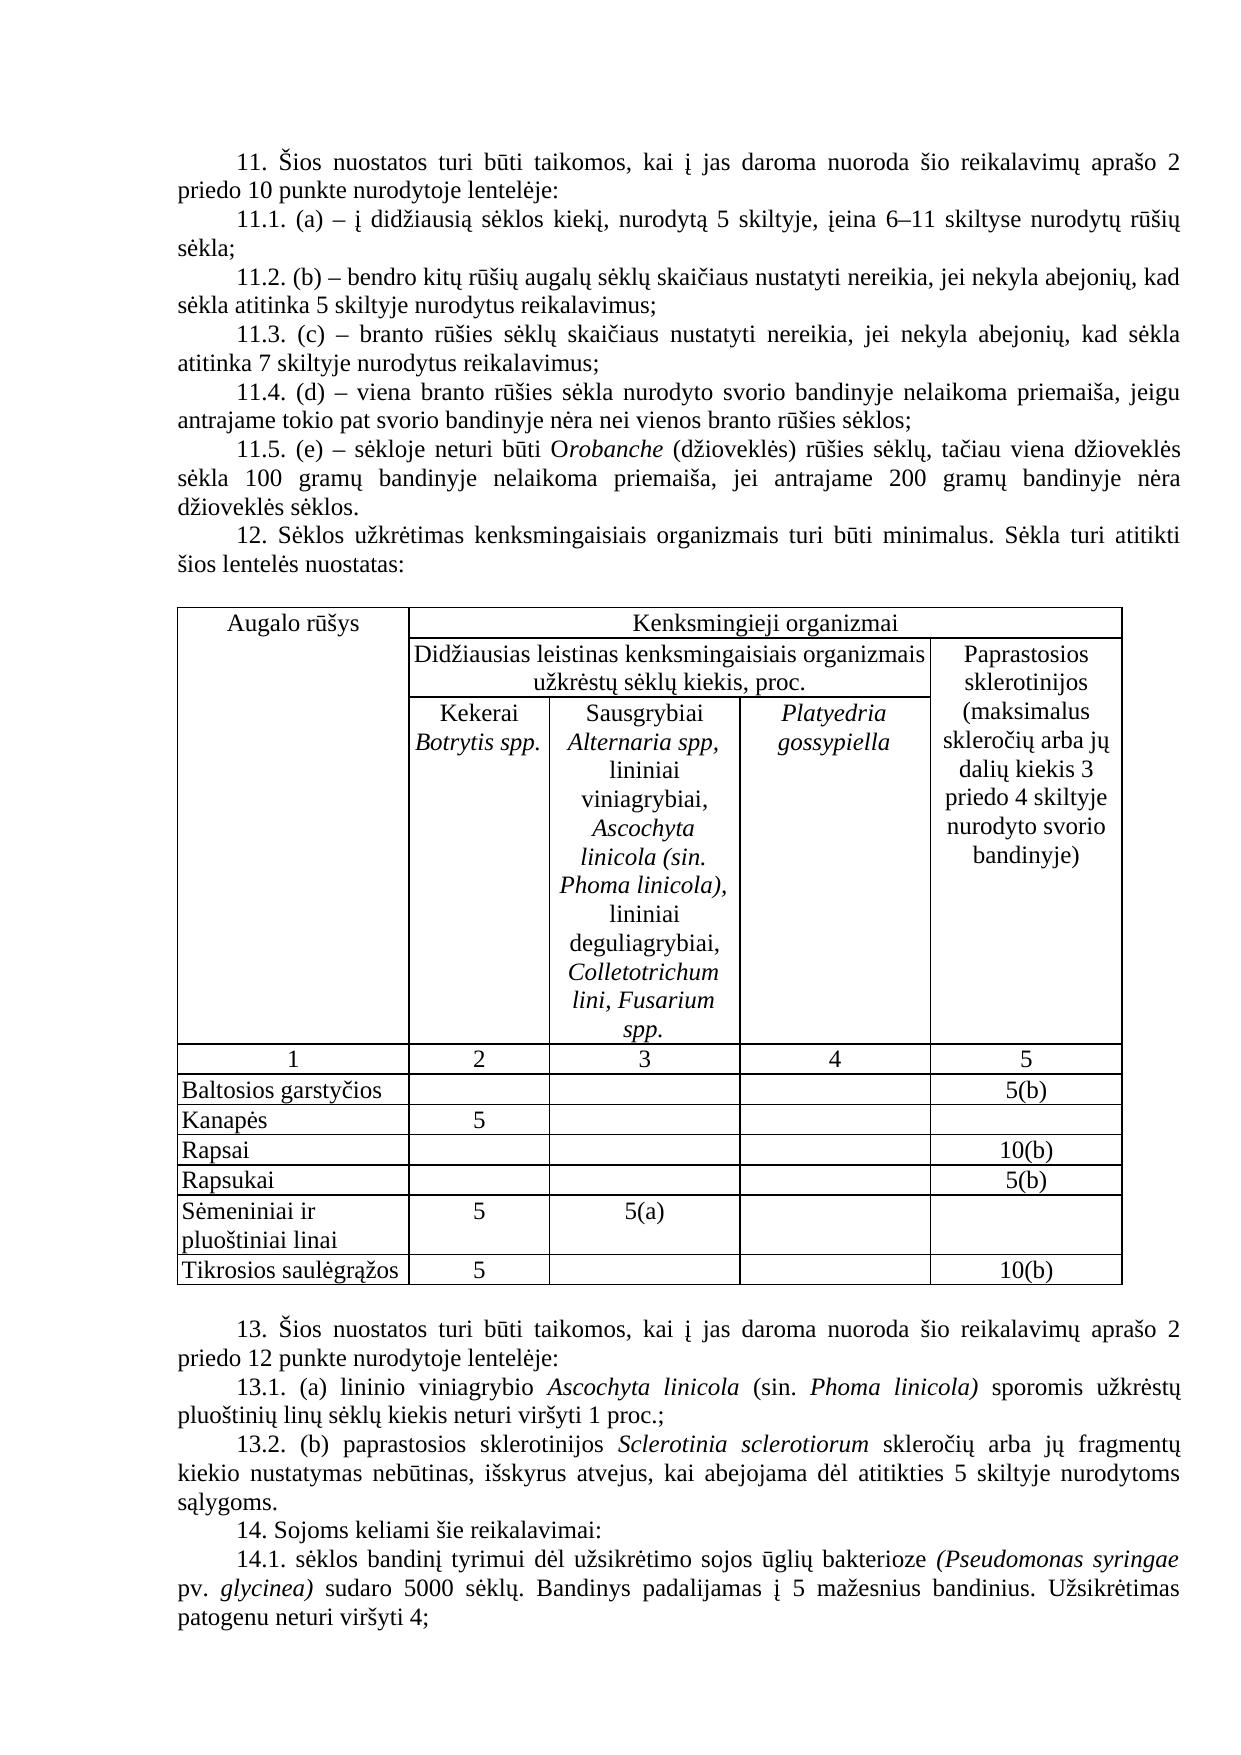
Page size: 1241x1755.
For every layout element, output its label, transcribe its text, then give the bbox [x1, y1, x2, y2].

table_cell 1 [178, 1045, 408, 1073]
table_cell 10(b) [931, 1135, 1121, 1164]
table_cell [550, 1135, 739, 1164]
text 11.2. (b) – bendro kitų rūšių augalų sėklų skaičiaus nustatyti nereikia, jei nekyla abejonių, kad sėkla atitinka 5 skiltyje nurodytus reikalavimus; [177, 262, 1181, 319]
table_cell 5(b) [931, 1075, 1121, 1103]
text 11. Šios nuostatos turi būti taikomos, kai į jas daroma nuoroda šio reikalavimų aprašo 2 priedo 10 punkte nurodytoje lentelėje: [177, 147, 1181, 204]
table_cell [741, 1196, 930, 1253]
table_cell 5 [410, 1255, 549, 1284]
table_header Augalo rūšys [178, 608, 408, 1043]
table_cell 5 [410, 1196, 549, 1253]
table_cell Paprastosios sklerotinijos (maksimalus skleročių arba jų dalių kiekis 3 priedo 4 skiltyje nurodyto svorio bandinyje) [931, 639, 1121, 1043]
table_cell 5 [410, 1105, 549, 1134]
text 11.3. (c) – branto rūšies sėklų skaičiaus nustatyti nereikia, jei nekyla abejonių, kad sėkla atitinka 7 skiltyje nurodytus reikalavimus; [177, 319, 1181, 377]
table_cell [410, 1166, 549, 1194]
table_cell Platyedria gossypiella [741, 698, 930, 1043]
table_cell Rapsai [178, 1135, 408, 1164]
table_cell [410, 1135, 549, 1164]
text 11.4. (d) – viena branto rūšies sėkla nurodyto svorio bandinyje nelaikoma priemaiša, jeigu antrajame tokio pat svorio bandinyje nėra nei vienos branto rūšies sėklos; [177, 377, 1181, 434]
text 11.1. (a) – į didžiausią sėklos kiekį, nurodytą 5 skiltyje, įeina 6–11 skiltyse nurodytų rūšių sėkla; [177, 204, 1181, 262]
table_cell 2 [410, 1045, 549, 1073]
table_cell [550, 1105, 739, 1134]
table_cell Baltosios garstyčios [178, 1075, 408, 1103]
table_cell Sėmeniniai ir pluoštiniai linai [178, 1196, 408, 1253]
table_cell Didžiausias leistinas kenksmingaisiais organizmais užkrėstų sėklų kiekis, proc. [410, 639, 930, 696]
table_cell [741, 1135, 930, 1164]
table_cell 3 [550, 1045, 739, 1073]
text 14.1. sėklos bandinį tyrimui dėl užsikrėtimo sojos ūglių bakterioze (Pseudomonas syringae pv. glycinea) sudaro 5000 sėklų. Bandinys padalijamas į 5 mažesnius bandinius. Užsikrėtimas patogenu neturi viršyti 4; [177, 1544, 1181, 1630]
table_cell [741, 1166, 930, 1194]
table_cell 5 [931, 1045, 1121, 1073]
table_cell [931, 1105, 1121, 1134]
table_cell [550, 1166, 739, 1194]
table_cell 4 [741, 1045, 930, 1073]
table_cell Sausgrybiai Alternaria spp, lininiai viniagrybiai, Ascochyta linicola (sin. Phoma linicola), lininiai deguliagrybiai, Colletotrichum lini, Fusarium spp. [550, 698, 739, 1043]
table_cell [741, 1255, 930, 1284]
text 13.1. (a) lininio viniagrybio Ascochyta linicola (sin. Phoma linicola) sporomis užkrėstų pluoštinių linų sėklų kiekis neturi viršyti 1 proc.; [177, 1372, 1181, 1429]
table_cell [550, 1075, 739, 1103]
table_header Kenksmingieji organizmai [410, 608, 1121, 637]
text 11.5. (e) – sėkloje neturi būti Orobanche (džioveklės) rūšies sėklų, tačiau viena džioveklės sėkla 100 gramų bandinyje nelaikoma priemaiša, jei antrajame 200 gramų bandinyje nėra džioveklės sėklos. [177, 434, 1181, 521]
text 13. Šios nuostatos turi būti taikomos, kai į jas daroma nuoroda šio reikalavimų aprašo 2 priedo 12 punkte nurodytoje lentelėje: [177, 1314, 1181, 1372]
table_cell Tikrosios saulėgrąžos [178, 1255, 408, 1284]
table_cell [410, 1075, 549, 1103]
table_cell [741, 1105, 930, 1134]
table_cell [931, 1196, 1121, 1253]
text 12. Sėklos užkrėtimas kenksmingaisiais organizmais turi būti minimalus. Sėkla turi atitikti šios lentelės nuostatas: [177, 521, 1181, 578]
table_cell 5(b) [931, 1166, 1121, 1194]
table_cell 5(a) [550, 1196, 739, 1253]
table_cell Rapsukai [178, 1166, 408, 1194]
text 13.2. (b) paprastosios sklerotinijos Sclerotinia sclerotiorum skleročių arba jų fragmentų kiekio nustatymas nebūtinas, išskyrus atvejus, kai abejojama dėl atitikties 5 skiltyje nurodytoms sąlygoms. [177, 1429, 1181, 1515]
table_cell Kanapės [178, 1105, 408, 1134]
table_cell Kekerai Botrytis spp. [410, 698, 549, 1043]
table_cell 10(b) [931, 1255, 1121, 1284]
table_cell [550, 1255, 739, 1284]
text 14. Sojoms keliami šie reikalavimai: [177, 1515, 1181, 1544]
table_cell [741, 1075, 930, 1103]
